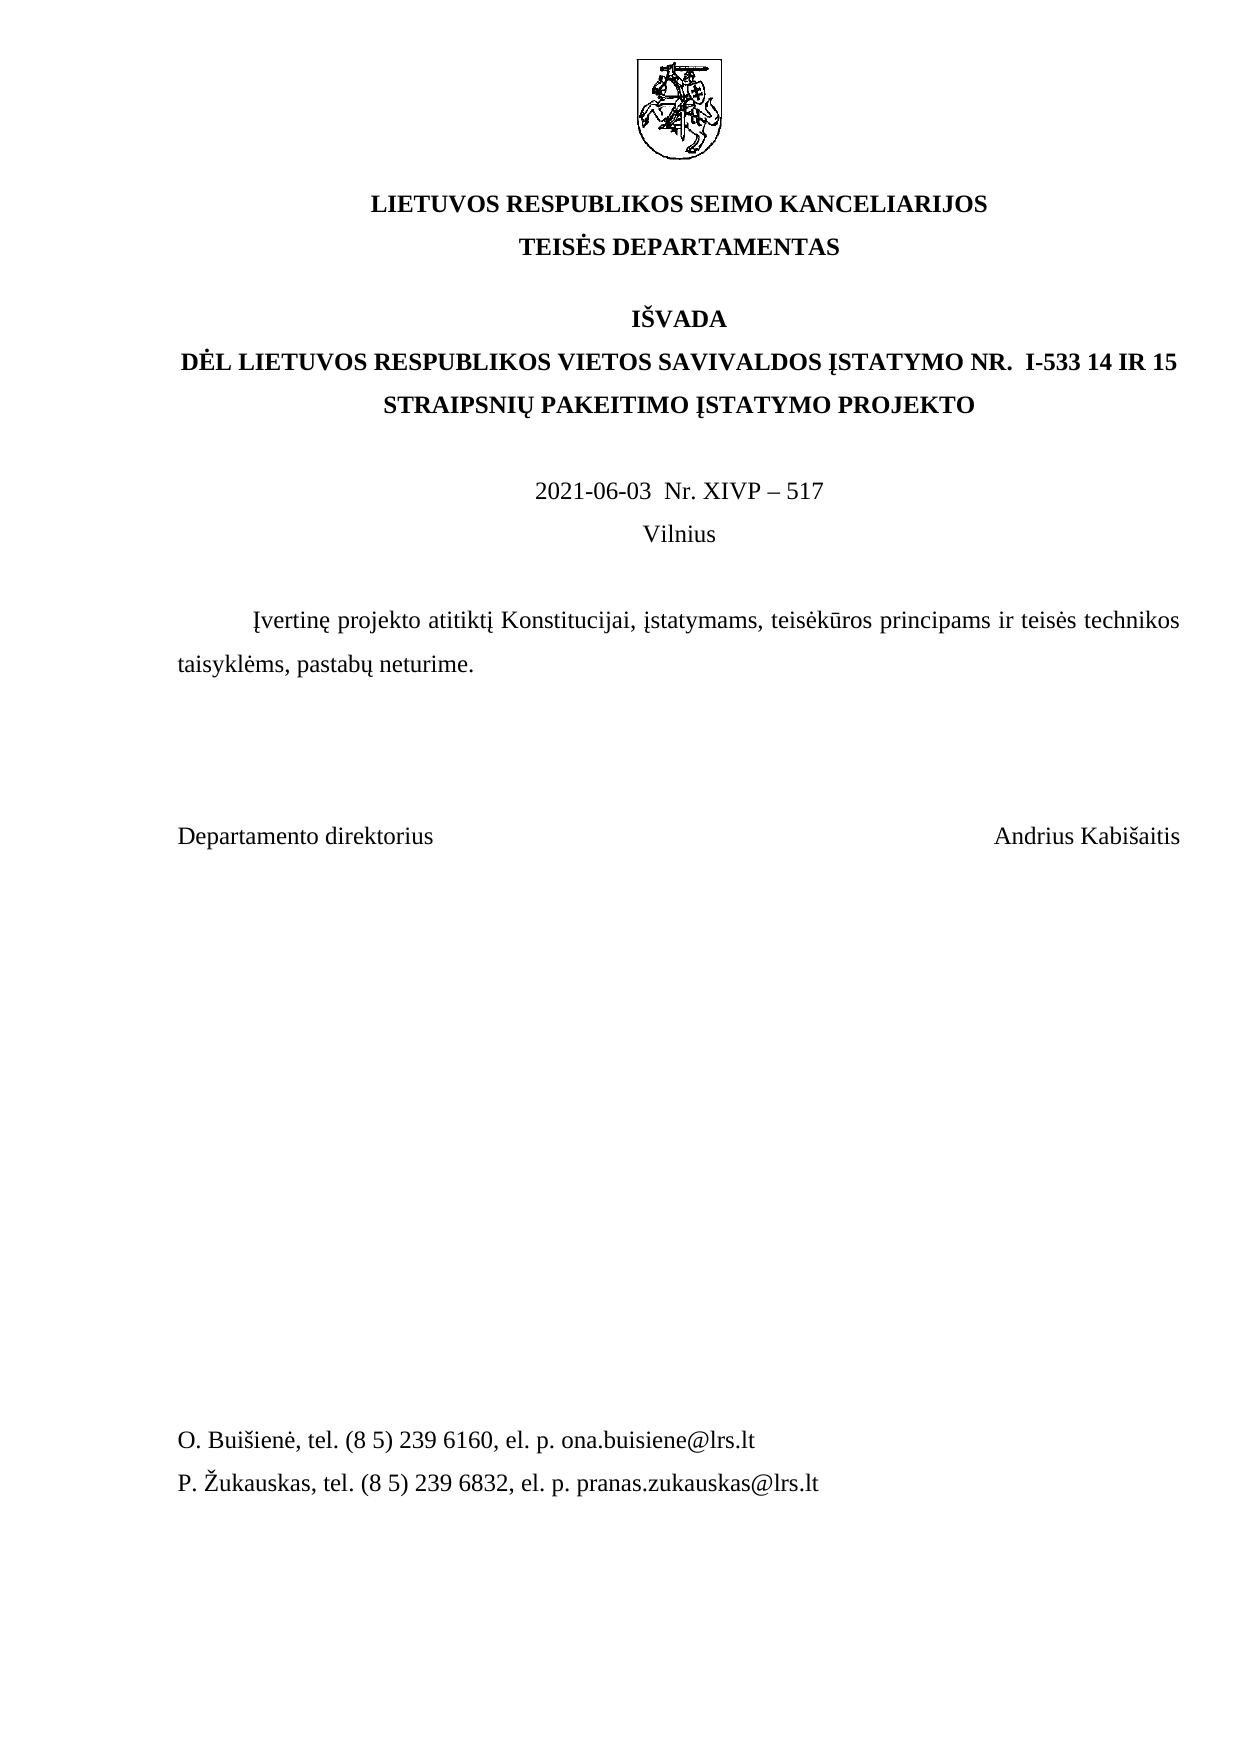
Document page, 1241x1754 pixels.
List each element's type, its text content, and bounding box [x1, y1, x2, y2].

subtitle TEISĖS DEPARTAMENTAS [177, 232, 1181, 261]
text O. Buišienė, tel. (8 5) 239 6160, el. p. ona.buisiene@lrs.lt [177, 1425, 1181, 1454]
text LIETUVOS RESPUBLIKOS SEIMO KANCELIARIJOS [177, 189, 1181, 217]
text 2021-06-03 Nr. XIVP – 517 [177, 476, 1181, 505]
text IŠVADA [177, 304, 1181, 332]
text P. Žukauskas, tel. (8 5) 239 6832, el. p. pranas.zukauskas@lrs.lt [177, 1468, 1181, 1497]
text Vilnius [177, 519, 1181, 548]
text Departamento direktorius Andrius Kabišaitis [177, 821, 1181, 850]
text Įvertinę projekto atitiktį Konstitucijai, įstatymams, teisėkūros principams ir teisės technikos taisyklėms, pastabų neturime. [177, 606, 1181, 677]
text DĖL LIETUVOS RESPUBLIKOS VIETOS SAVIVALDOS ĮSTATYMO NR. I-533 14 IR 15 STRAIPSNIŲ PAKEITIMO ĮSTATYMO PROJEKTO [177, 347, 1181, 419]
